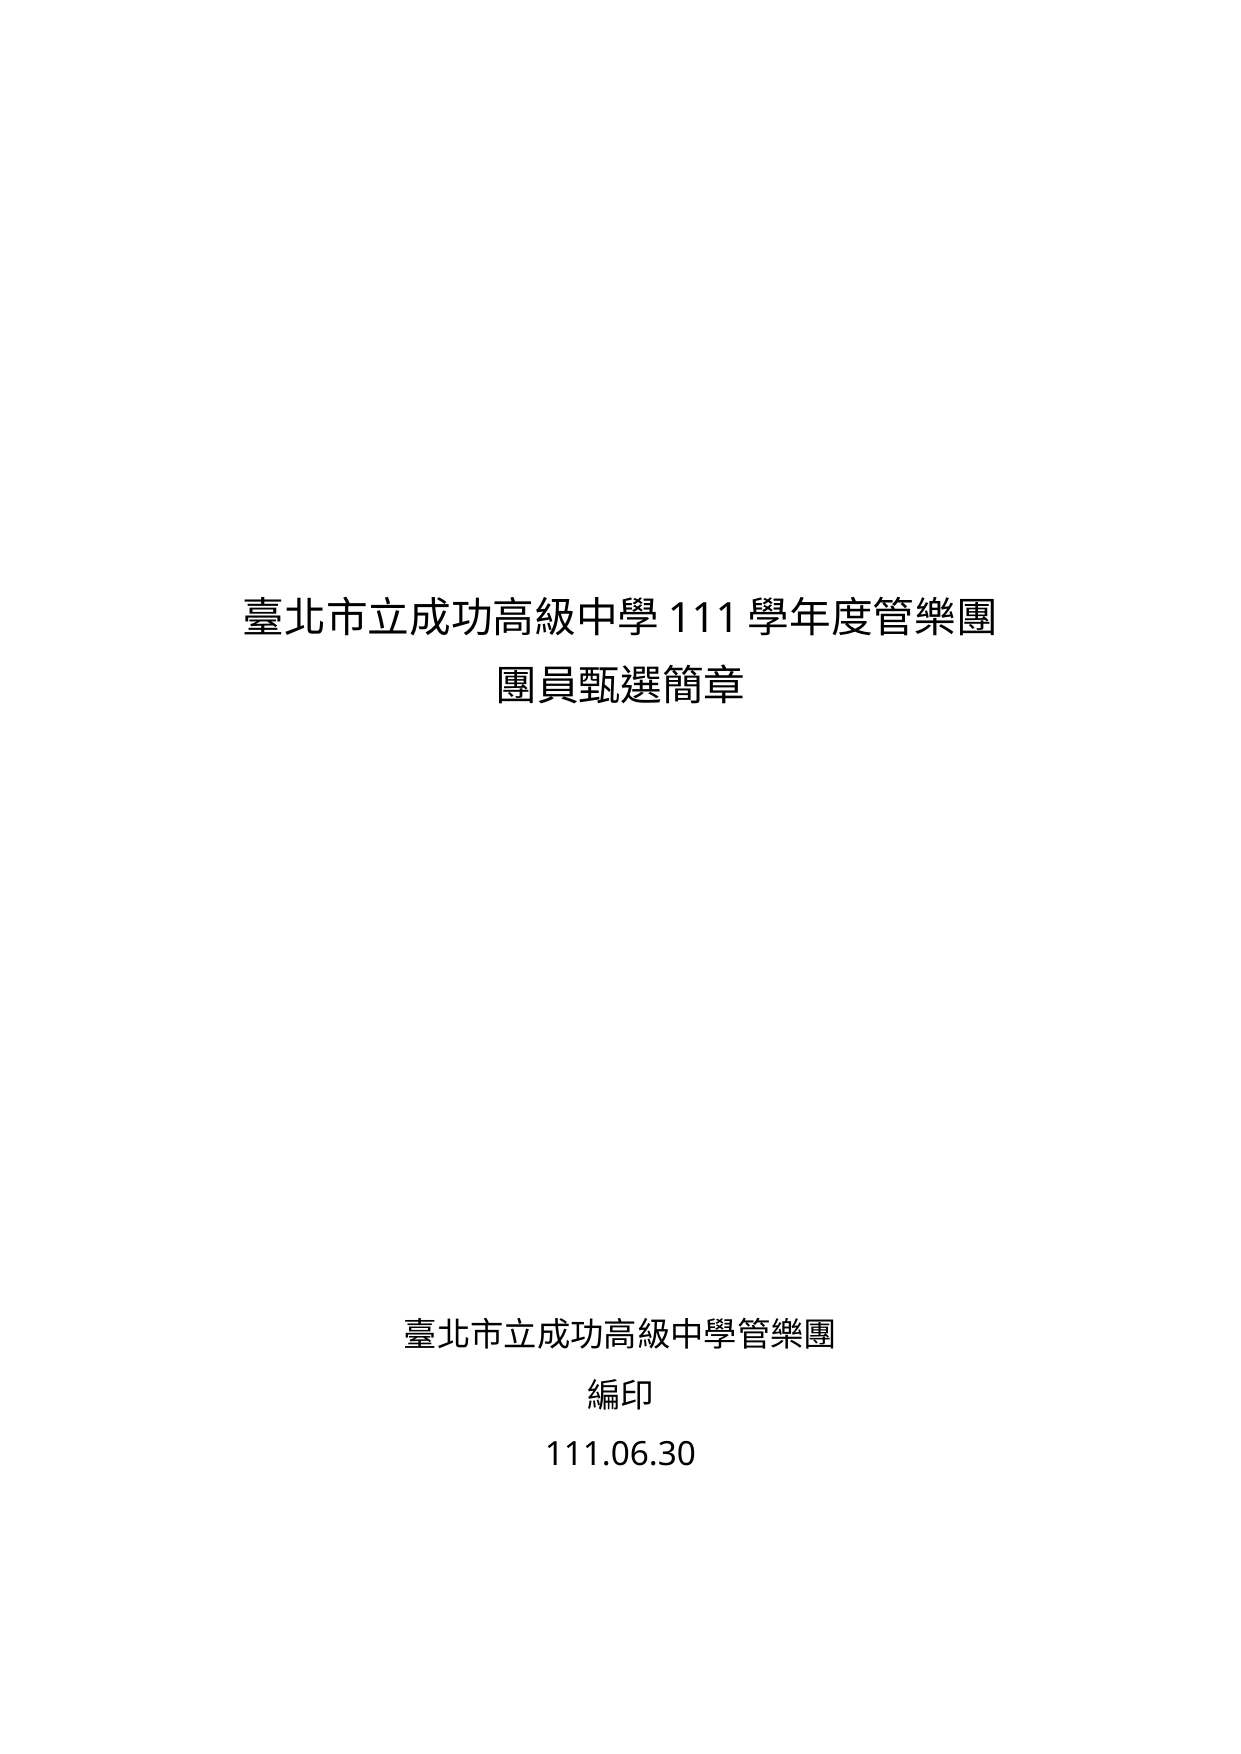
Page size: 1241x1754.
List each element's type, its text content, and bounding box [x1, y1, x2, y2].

text 編印 [75, 1369, 1165, 1417]
text 團員甄選簡章 [75, 652, 1165, 712]
text 111.06.30 [75, 1430, 1165, 1475]
text 臺北市立成功高級中學111學年度管樂團 [75, 577, 1165, 652]
text 臺北市立成功高級中學管樂團 [75, 1294, 1165, 1369]
